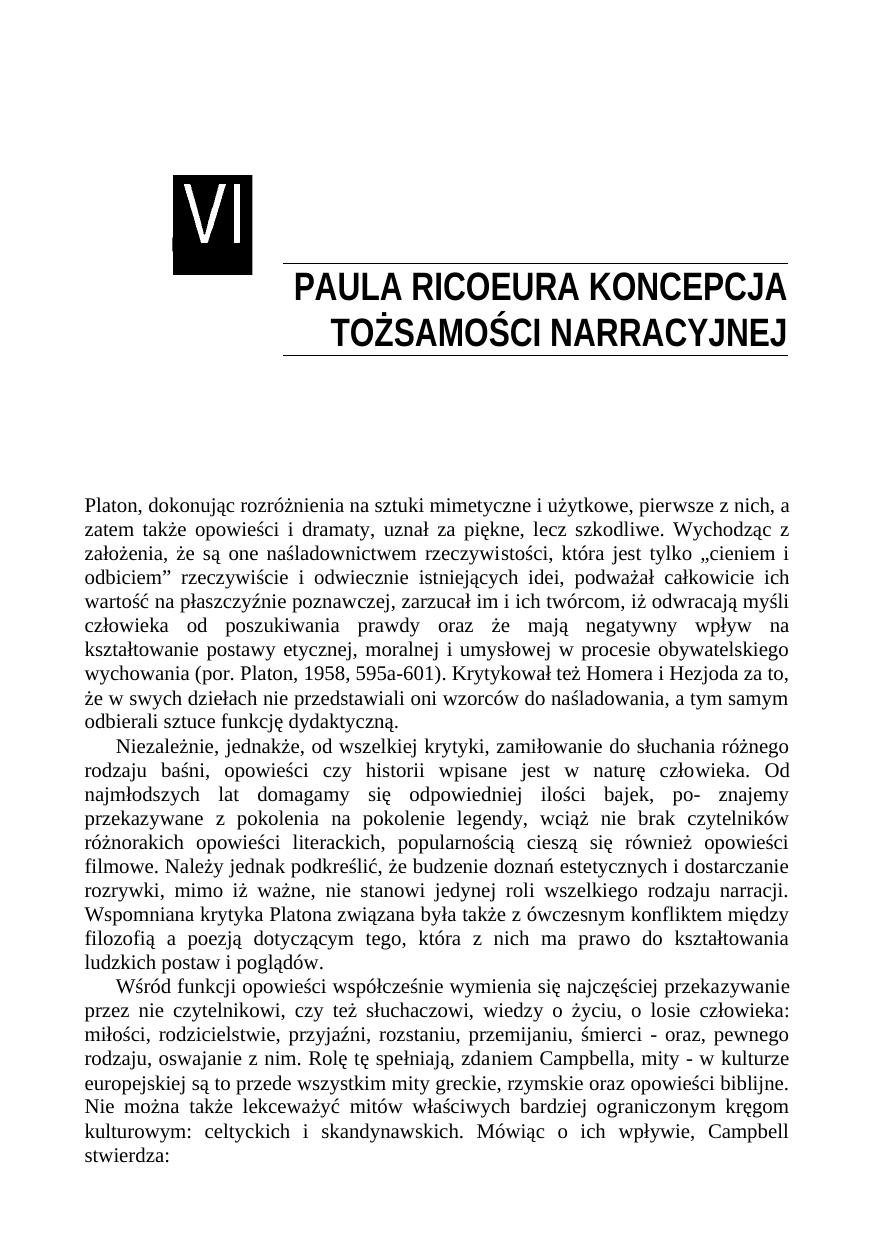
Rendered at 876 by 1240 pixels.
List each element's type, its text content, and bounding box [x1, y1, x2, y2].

text Platon, dokonując rozróżnienia na sztuki mimetyczne i użytkowe, pier­wsze z nich, a zatem także opowieści i dramaty, uznał za piękne, lecz szkodliwe. Wychodząc z założenia, że są one naśladownictwem rzeczywi­stości, która jest tylko „cieniem i odbiciem” rzeczywiście i odwiecznie ist­niejących idei, podważał całkowicie ich wartość na płaszczyźnie poznaw­czej, zarzucał im i ich twórcom, iż odwracają myśli człowieka od poszuki­wania prawdy oraz że mają negatywny wpływ na kształtowanie postawy etycznej, moralnej i umysłowej w procesie obywatelskiego wychowania (por. Platon, 1958, 595a-601). Krytykował też Homera i Hezjoda za to, że w swych dziełach nie przedstawiali oni wzorców do naśladowania, a tym samym odbierali sztuce funkcję dydaktyczną. [84, 493, 790, 733]
picture [172, 175, 253, 275]
subtitle PAULA RICOEURA KONCEPCJA TOŻSAMOŚCI NARRACYJNEJ [283, 264, 788, 355]
text Niezależnie, jednakże, od wszelkiej krytyki, zamiłowanie do słuchania różnego rodzaju baśni, opowieści czy historii wpisane jest w naturę czło­wieka. Od najmłodszych lat domagamy się odpowiedniej ilości bajek, po- znajemy przekazywane z pokolenia na pokolenie legendy, wciąż nie brak czytelników różnorakich opowieści literackich, popularnością cieszą się również opowieści filmowe. Należy jednak podkreślić, że budzenie doznań estetycznych i dostarczanie rozrywki, mimo iż ważne, nie stanowi jedynej roli wszelkiego rodzaju narracji. Wspomniana krytyka Platona związana była także z ówczesnym konfliktem między filozofią a poezją dotyczącym tego, która z nich ma prawo do kształtowania ludzkich postaw i poglądów. [84, 733, 790, 974]
text Wśród funkcji opowieści współcześnie wymienia się najczęściej przeka­zywanie przez nie czytelnikowi, czy też słuchaczowi, wiedzy o życiu, o lo­sie człowieka: miłości, rodzicielstwie, przyjaźni, rozstaniu, przemijaniu, śmierci - oraz, pewnego rodzaju, oswajanie z nim. Rolę tę spełniają, zda­niem Campbella, mity - w kulturze europejskiej są to przede wszystkim mity greckie, rzymskie oraz opowieści biblijne. Nie można także lekcewa­żyć mitów właściwych bardziej ograniczonym kręgom kulturowym: celtyc­kich i skandynawskich. Mówiąc o ich wpływie, Campbell stwierdza: [84, 974, 790, 1167]
